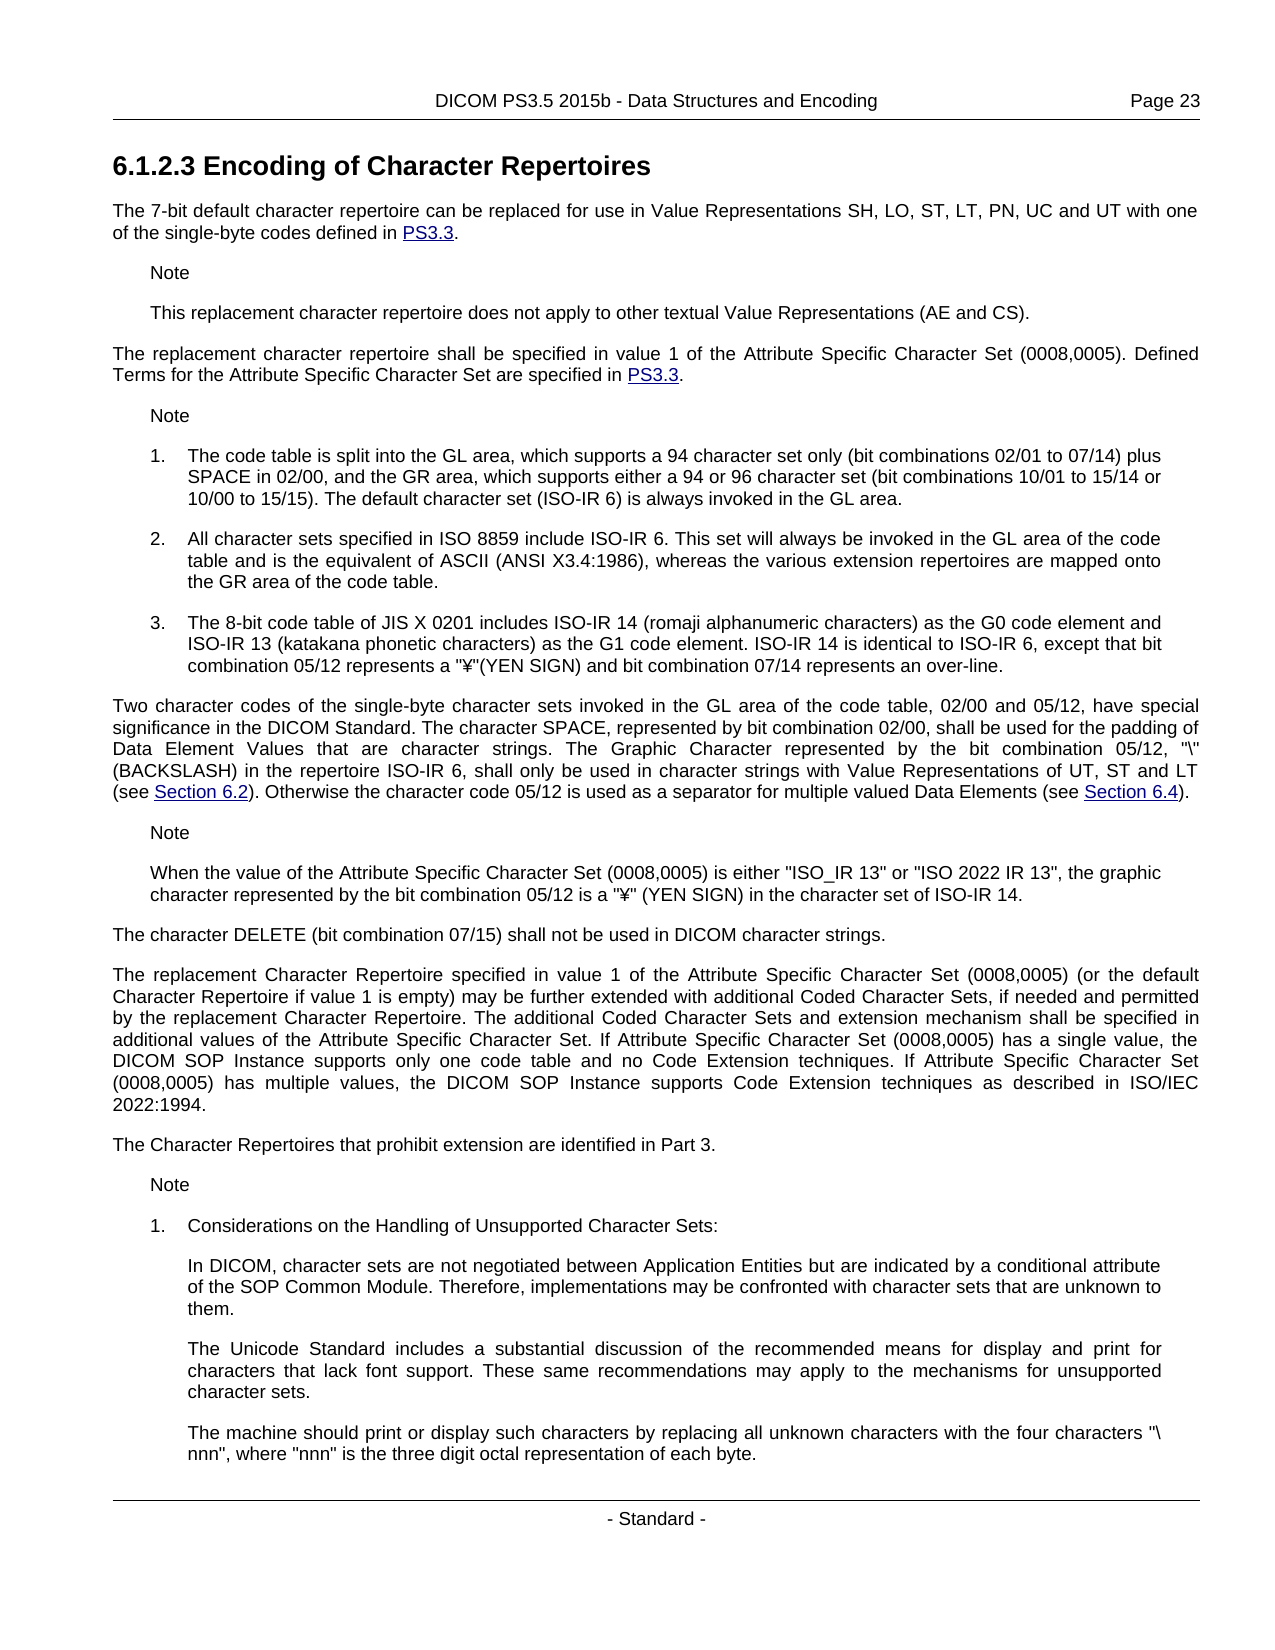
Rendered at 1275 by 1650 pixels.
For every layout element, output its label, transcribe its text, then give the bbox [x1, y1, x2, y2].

list The machine should print or display such characters by replacing all unknown characters with the four characters "\nnn", where "nnn" is the three digit octal representation of each byte. [150, 1422, 1162, 1465]
text The replacement Character Repertoire specified in value 1 of the Attribute Specific Character Set (0008,0005) (or the default Character Repertoire if value 1 is empty) may be further extended with additional Coded Character Sets, if needed and permitted by the replacement Character Repertoire. The additional Coded Character Sets and extension mechanism shall be specified in additional values of the Attribute Specific Character Set. If Attribute Specific Character Set (0008,0005) has a single value, the DICOM SOP Instance supports only one code table and no Code Extension techniques. If Attribute Specific Character Set (0008,0005) has multiple values, the DICOM SOP Instance supports Code Extension techniques as described in ISO/IEC 2022:1994. [112, 964, 1200, 1115]
text The replacement character repertoire shall be specified in value 1 of the Attribute Specific Character Set (0008,0005). Defined Terms for the Attribute Specific Character Set are specified in PS3.3. [112, 342, 1200, 386]
text Note [150, 262, 1162, 283]
list All character sets specified in ISO 8859 include ISO-IR 6. This set will always be invoked in the GL area of the code table and is the equivalent of ASCII (ANSI X3.4:1986), whereas the various extension repertoires are mapped onto the GR area of the code table. [150, 528, 1162, 593]
text When the value of the Attribute Specific Character Set (0008,0005) is either "ISO_IR 13" or "ISO 2022 IR 13", the graphic character represented by the bit combination 05/12 is a "¥" (YEN SIGN) in the character set of ISO-IR 14. [150, 862, 1162, 905]
text The character DELETE (bit combination 07/15) shall not be used in DICOM character strings. [112, 924, 1200, 945]
text Two character codes of the single-byte character sets invoked in the GL area of the code table, 02/00 and 05/12, have special significance in the DICOM Standard. The character SPACE, represented by bit combination 02/00, shall be used for the padding of Data Element Values that are character strings. The Graphic Character represented by the bit combination 05/12, "\" (BACKSLASH) in the repertoire ISO-IR 6, shall only be used in character strings with Value Representations of UT, ST and LT (see Section 6.2). Otherwise the character code 05/12 is used as a separator for multiple valued Data Elements (see Section 6.4). [112, 695, 1200, 803]
list The code table is split into the GL area, which supports a 94 character set only (bit combinations 02/01 to 07/14) plus SPACE in 02/00, and the GR area, which supports either a 94 or 96 character set (bit combinations 10/01 to 15/14 or 10/00 to 15/15). The default character set (ISO-IR 6) is always invoked in the GL area. [150, 445, 1162, 509]
text Note [150, 1174, 1162, 1196]
text The Character Repertoires that prohibit extension are identified in Part 3. [112, 1134, 1200, 1155]
text This replacement character repertoire does not apply to other textual Value Representations (AE and CS). [150, 302, 1162, 324]
text 6.1.2.3 Encoding of Character Repertoires [112, 150, 1200, 181]
list Considerations on the Handling of Unsupported Character Sets: [150, 1214, 1162, 1236]
text The 7-bit default character repertoire can be replaced for use in Value Representations SH, LO, ST, LT, PN, UC and UT with one of the single-byte codes defined in PS3.3. [112, 200, 1200, 243]
list In DICOM, character sets are not negotiated between Application Entities but are indicated by a conditional attribute of the SOP Common Module. Therefore, implementations may be confronted with character sets that are unknown to them. [150, 1255, 1162, 1319]
text Note [150, 404, 1162, 426]
text Note [150, 822, 1162, 843]
list The Unicode Standard includes a substantial discussion of the recommended means for display and print for characters that lack font support. These same recommendations may apply to the mechanisms for unsupported character sets. [150, 1338, 1162, 1403]
list The 8-bit code table of JIS X 0201 includes ISO-IR 14 (romaji alphanumeric characters) as the G0 code element and ISO-IR 13 (katakana phonetic characters) as the G1 code element. ISO-IR 14 is identical to ISO-IR 6, except that bit combination 05/12 represents a "¥"(YEN SIGN) and bit combination 07/14 represents an over-line. [150, 612, 1162, 676]
